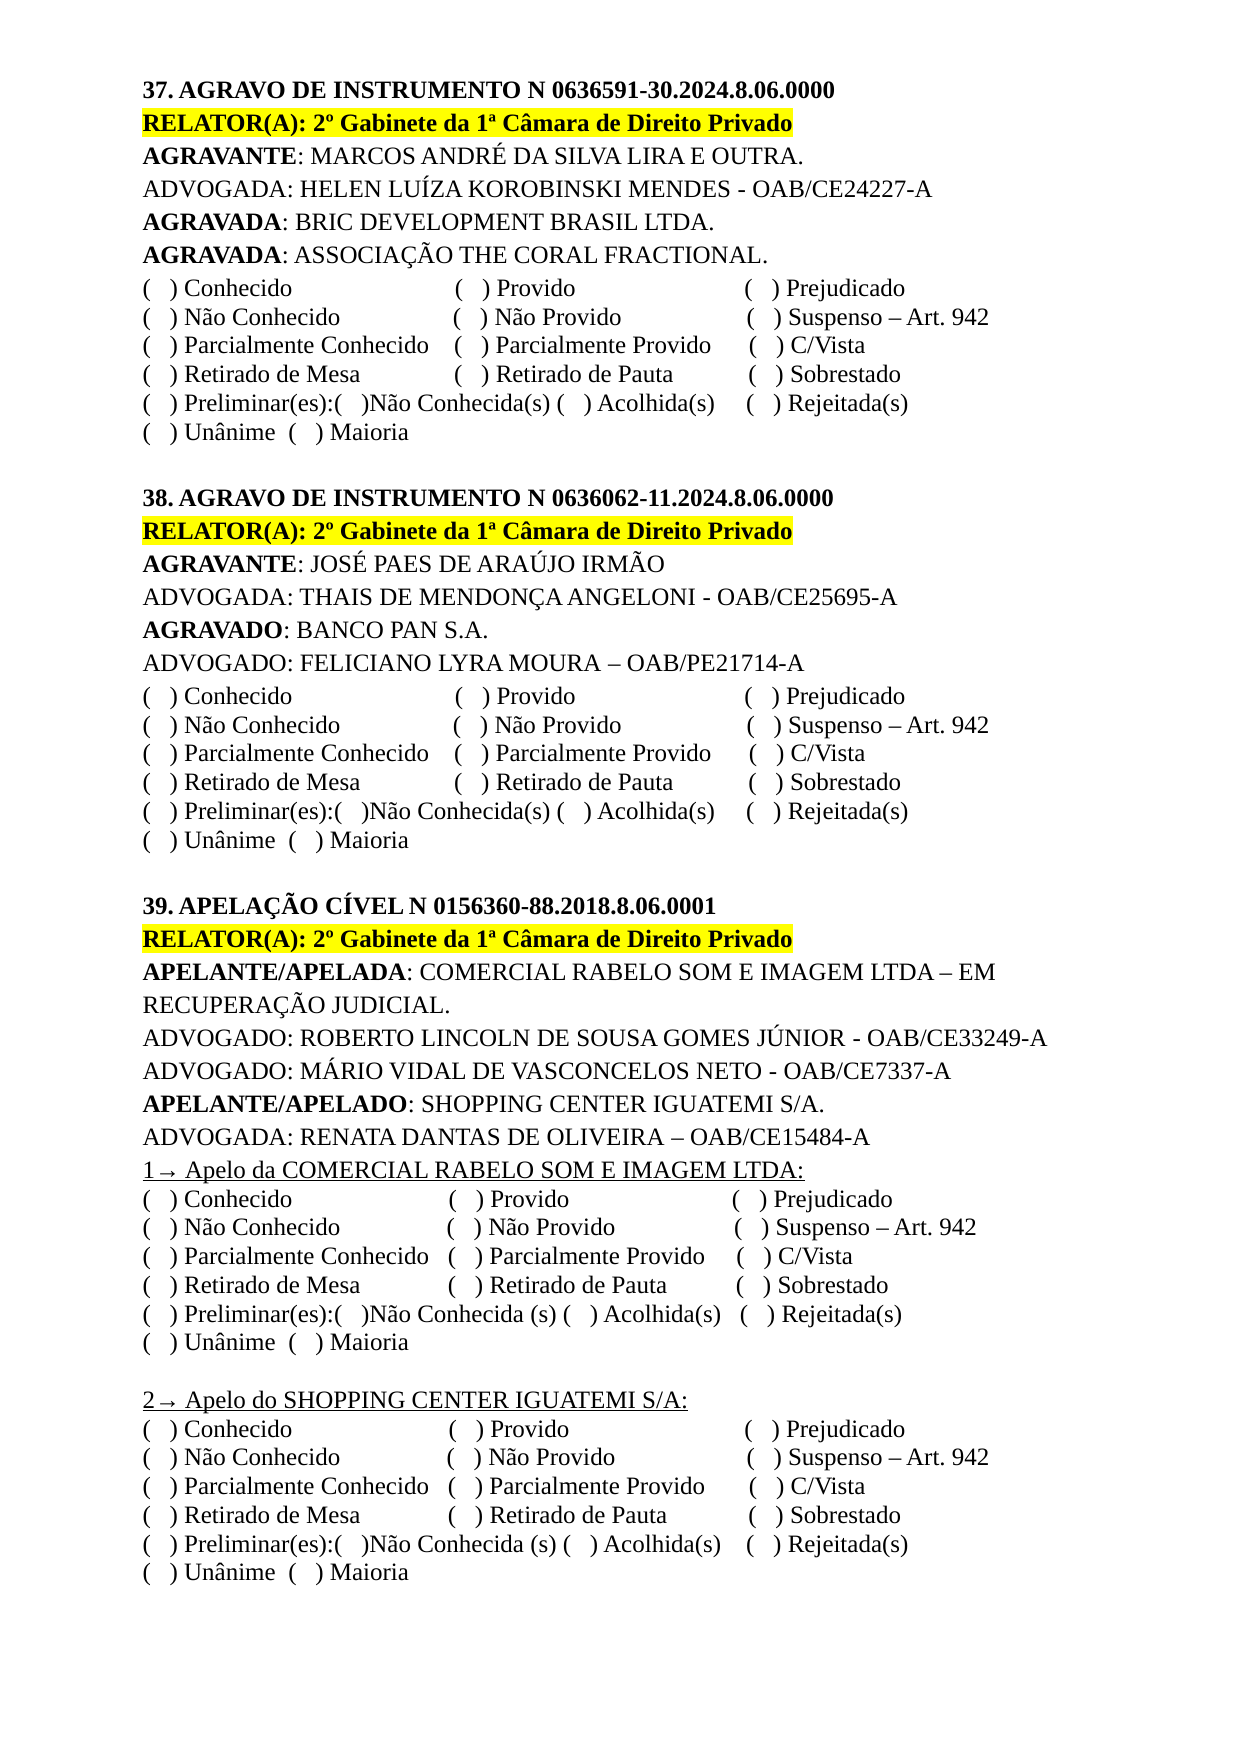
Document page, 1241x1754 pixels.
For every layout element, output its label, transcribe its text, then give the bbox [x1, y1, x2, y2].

text ( ) Conhecido ( ) Provido ( ) Prejudicado [142, 273, 1141, 302]
text ( ) Unânime ( ) Maioria [142, 1327, 1158, 1356]
text ( ) Retirado de Mesa ( ) Retirado de Pauta ( ) Sobrestado [142, 767, 1158, 796]
text ( ) Preliminar(es):( )Não Conhecida(s) ( ) Acolhida(s) ( ) Rejeitada(s) [142, 388, 1158, 417]
text ( ) Retirado de Mesa ( ) Retirado de Pauta ( ) Sobrestado [142, 359, 1158, 388]
text ( ) Unânime ( ) Maioria 38. AGRAVO DE INSTRUMENTO N 0636062-11.2024.8.06.0000 RELATOR(A): 2º Gabinete da 1ª Câmara de Direito Privado AGRAVANTE: JOSÉ PAES DE ARAÚJO IRMÃO ADVOGADA: THAIS DE MENDONÇA ANGELONI - OAB/CE25695-A AGRAVADO: BANCO PAN S.A. ADVOGADO: FELICIANO LYRA MOURA – OAB/PE21714-A [142, 417, 1141, 677]
text ( ) Não Conhecido ( ) Não Provido ( ) Suspenso – Art. 942 [142, 1212, 1158, 1241]
text ( ) Unânime ( ) Maioria [142, 1557, 1141, 1619]
text ( ) Retirado de Mesa ( ) Retirado de Pauta ( ) Sobrestado [142, 1500, 1158, 1529]
text ( ) Parcialmente Conhecido ( ) Parcialmente Provido ( ) C/Vista [142, 331, 1158, 359]
text 2→ Apelo do SHOPPING CENTER IGUATEMI S/A: [142, 1385, 1141, 1414]
text ( ) Parcialmente Conhecido ( ) Parcialmente Provido ( ) C/Vista [142, 1241, 1158, 1270]
text ( ) Preliminar(es):( )Não Conhecida(s) ( ) Acolhida(s) ( ) Rejeitada(s) [142, 796, 1158, 825]
text ( ) Parcialmente Conhecido ( ) Parcialmente Provido ( ) C/Vista [142, 1471, 1158, 1500]
text ( ) Preliminar(es):( )Não Conhecida (s) ( ) Acolhida(s) ( ) Rejeitada(s) [142, 1299, 1158, 1327]
text ( ) Não Conhecido ( ) Não Provido ( ) Suspenso – Art. 942 [142, 302, 1158, 331]
text ( ) Não Conhecido ( ) Não Provido ( ) Suspenso – Art. 942 [142, 1442, 1158, 1471]
text 1→ Apelo da COMERCIAL RABELO SOM E IMAGEM LTDA: [142, 1155, 1141, 1184]
text ( ) Conhecido ( ) Provido ( ) Prejudicado [142, 1414, 1141, 1442]
text 37. AGRAVO DE INSTRUMENTO N 0636591-30.2024.8.06.0000 RELATOR(A): 2º Gabinete da 1ª Câmara de Direito Privado AGRAVANTE: MARCOS ANDRÉ DA SILVA LIRA E OUTRA. ADVOGADA: HELEN LUÍZA KOROBINSKI MENDES - OAB/CE24227-A AGRAVADA: BRIC DEVELOPMENT BRASIL LTDA. AGRAVADA: ASSOCIAÇÃO THE CORAL FRACTIONAL. [142, 75, 1141, 269]
text ( ) Conhecido ( ) Provido ( ) Prejudicado [142, 1184, 1141, 1212]
text ( ) Unânime ( ) Maioria 39. APELAÇÃO CÍVEL N 0156360-88.2018.8.06.0001 RELATOR(A): 2º Gabinete da 1ª Câmara de Direito Privado APELANTE/APELADA: COMERCIAL RABELO SOM E IMAGEM LTDA – EM RECUPERAÇÃO JUDICIAL. ADVOGADO: ROBERTO LINCOLN DE SOUSA GOMES JÚNIOR - OAB/CE33249-A ADVOGADO: MÁRIO VIDAL DE VASCONCELOS NETO - OAB/CE7337-A APELANTE/APELADO: SHOPPING CENTER IGUATEMI S/A. ADVOGADA: RENATA DANTAS DE OLIVEIRA – OAB/CE15484-A [142, 825, 1141, 1151]
text ( ) Retirado de Mesa ( ) Retirado de Pauta ( ) Sobrestado [142, 1270, 1158, 1299]
text ( ) Parcialmente Conhecido ( ) Parcialmente Provido ( ) C/Vista [142, 738, 1158, 767]
text ( ) Não Conhecido ( ) Não Provido ( ) Suspenso – Art. 942 [142, 710, 1158, 738]
text ( ) Preliminar(es):( )Não Conhecida (s) ( ) Acolhida(s) ( ) Rejeitada(s) [142, 1529, 1158, 1557]
text ( ) Conhecido ( ) Provido ( ) Prejudicado [142, 681, 1141, 710]
